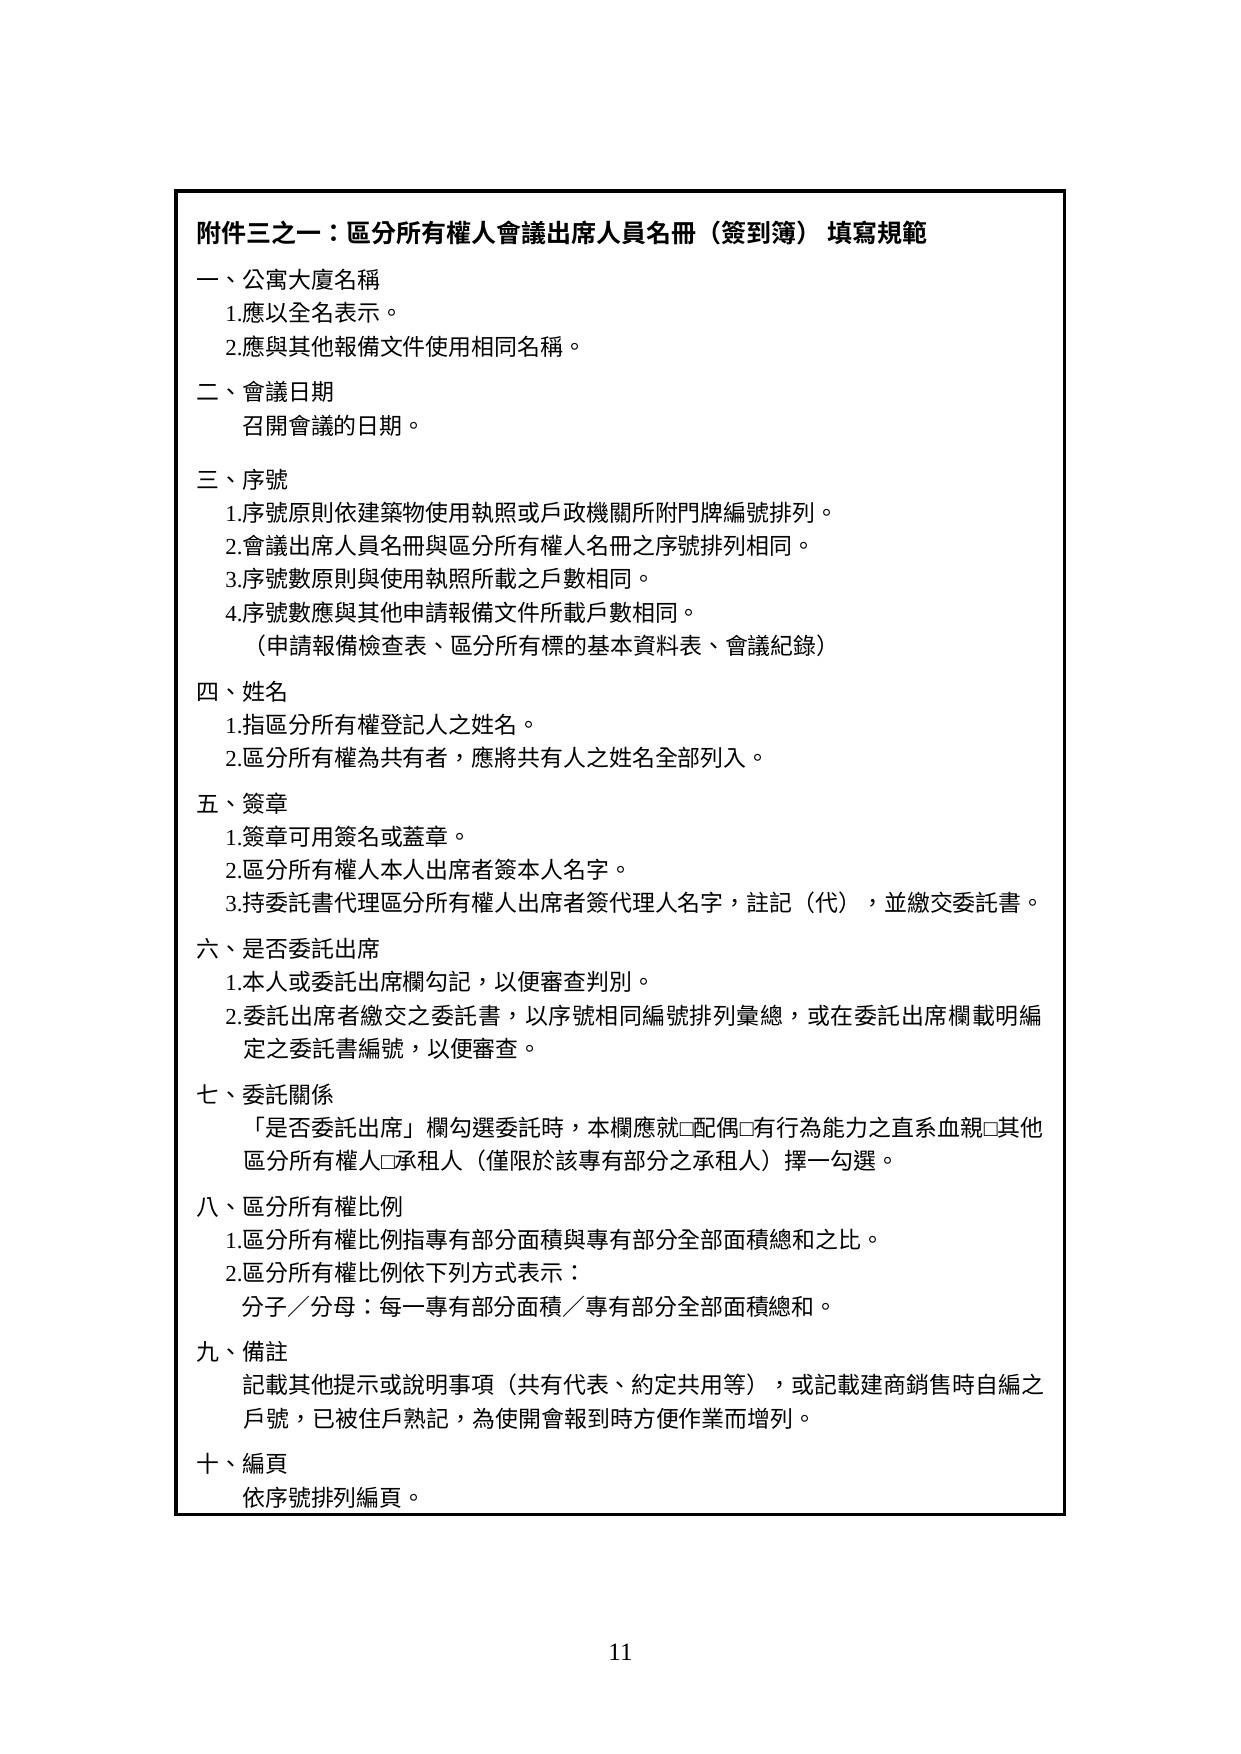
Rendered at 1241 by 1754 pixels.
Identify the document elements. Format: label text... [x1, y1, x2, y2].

table_header 附件三之一：區分所有權人會議出席人員名冊（簽到簿） 填寫規範 一、公寓大廈名稱 1.應以全名表示。 2.應與其他報備文件使用相同名稱。 二、會議日期 召開會議的日期。 三、序號 1.序號原則依建築物使用執照或戶政機關所附門牌編號排列。 2.會議出席人員名冊與區分所有權人名冊之序號排列相同。 3.序號數原則與使用執照所載之戶數相同。 4.序號數應與其他申請報備文件所載戶數相同。 （申請報備檢查表、區分所有標的基本資料表、會議紀錄） 四、姓名 1.指區分所有權登記人之姓名。 2.區分所有權為共有者，應將共有人之姓名全部列入。 五、簽章 1.簽章可用簽名或蓋章。 2.區分所有權人本人出席者簽本人名字。 3.持委託書代理區分所有權人出席者簽代理人名字，註記（代），並繳交委託書。 六、是否委託出席 1.本人或委託出席欄勾記，以便審查判別。 2.委託出席者繳交之委託書，以序號相同編號排列彙總，或在委託出席欄載明編定之委託書編號，以便審查。 七、委託關係 「是否委託出席」欄勾選委託時，本欄應就□配偶□有行為能力之直系血親□其他區分所有權人□承租人（僅限於該專有部分之承租人）擇一勾選。 八、區分所有權比例 1.區分所有權比例指專有部分面積與專有部分全部面積總和之比。 2.區分所有權比例依下列方式表示： 分子／分母：每一專有部分面積／專有部分全部面積總和。 九、備註 記載其他提示或說明事項（共有代表、約定共用等），或記載建商銷售時自編之戶號，已被住戶熟記，為使開會報到時方便作業而增列。 十、編頁 依序號排列編頁。 [178, 193, 1063, 1513]
